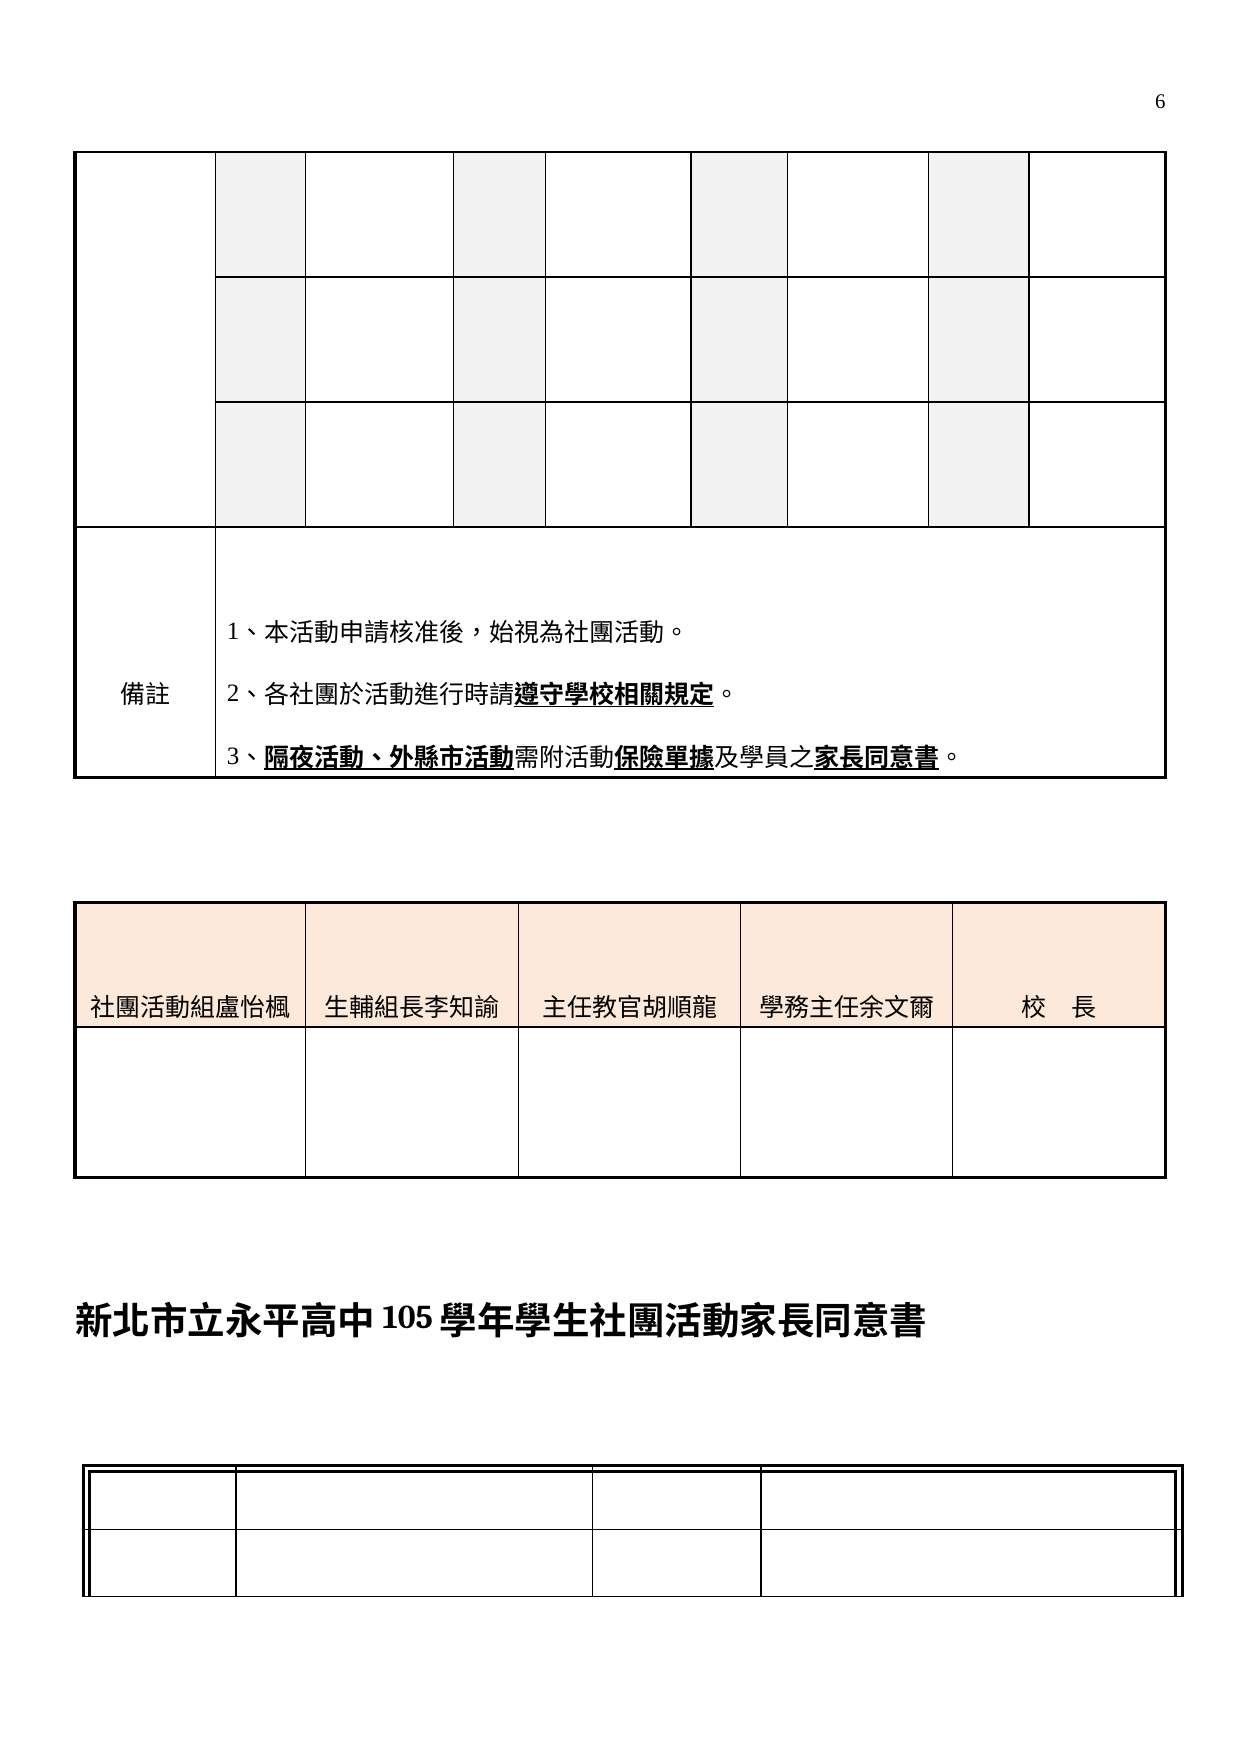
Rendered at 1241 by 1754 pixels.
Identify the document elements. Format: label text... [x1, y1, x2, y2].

table_cell [306, 1028, 518, 1176]
table_cell 學務主任余文爾 [741, 904, 952, 1026]
table_cell [75, 779, 276, 901]
table_cell [1030, 153, 1164, 276]
table_cell [546, 278, 690, 401]
table_cell [459, 779, 518, 901]
table_header [237, 1473, 592, 1529]
table_cell [237, 1530, 592, 1596]
table_cell 社團活動組盧怡楓 [77, 904, 305, 1026]
table_cell [454, 403, 545, 526]
table_cell [929, 403, 1028, 526]
table_cell 校 長 [953, 904, 1164, 1026]
table_cell [692, 403, 787, 526]
table_header 學生姓名 [86, 1467, 235, 1529]
table_cell [519, 1028, 740, 1176]
table_cell [454, 278, 545, 401]
table_cell 生輔組長李知諭 [306, 904, 518, 1026]
table_cell [1030, 278, 1164, 401]
table_cell [953, 1028, 1164, 1176]
table_cell [788, 403, 928, 526]
table_header 班級座號 [593, 1473, 760, 1529]
table_cell [306, 278, 453, 401]
table_cell [306, 153, 453, 276]
table_cell [692, 153, 787, 276]
table_cell [929, 153, 1028, 276]
table_cell 備註 [77, 528, 215, 776]
table_cell [929, 278, 1028, 401]
table_cell [762, 1530, 1174, 1596]
table_header 年 班 號 [762, 1473, 1174, 1529]
table_cell [546, 153, 690, 276]
table_cell [77, 153, 215, 526]
table_cell [519, 779, 726, 901]
table_cell [788, 153, 928, 276]
table_cell [216, 403, 305, 526]
table_cell [788, 278, 928, 401]
table_cell [741, 1028, 952, 1176]
table_cell 主辦社團 [91, 1530, 235, 1596]
table_cell 活動名稱 [593, 1530, 760, 1596]
table_header 年 班 號 [762, 1467, 1179, 1529]
table_cell 1、本活動申請核准後，始視為社團活動。 2、各社團於活動進行時請遵守學校相關規定。 3、隔夜活動、外縣市活動需附活動保險單據及學員之家長同意書。 [216, 528, 1164, 776]
subtitle 新北市立永平高中105學年學生社團活動家長同意書 [75, 1276, 1165, 1338]
table_cell [726, 779, 1165, 901]
table_cell [546, 403, 690, 526]
table_cell [216, 278, 305, 401]
table_cell [77, 1028, 305, 1176]
table_cell 主任教官胡順龍 [519, 904, 740, 1026]
table_cell [454, 153, 545, 276]
table_header 學生姓名 [91, 1473, 235, 1529]
table_cell [216, 153, 305, 276]
table_cell [276, 779, 459, 901]
table_cell [692, 278, 787, 401]
table_cell [306, 403, 453, 526]
table_cell [1030, 403, 1164, 526]
